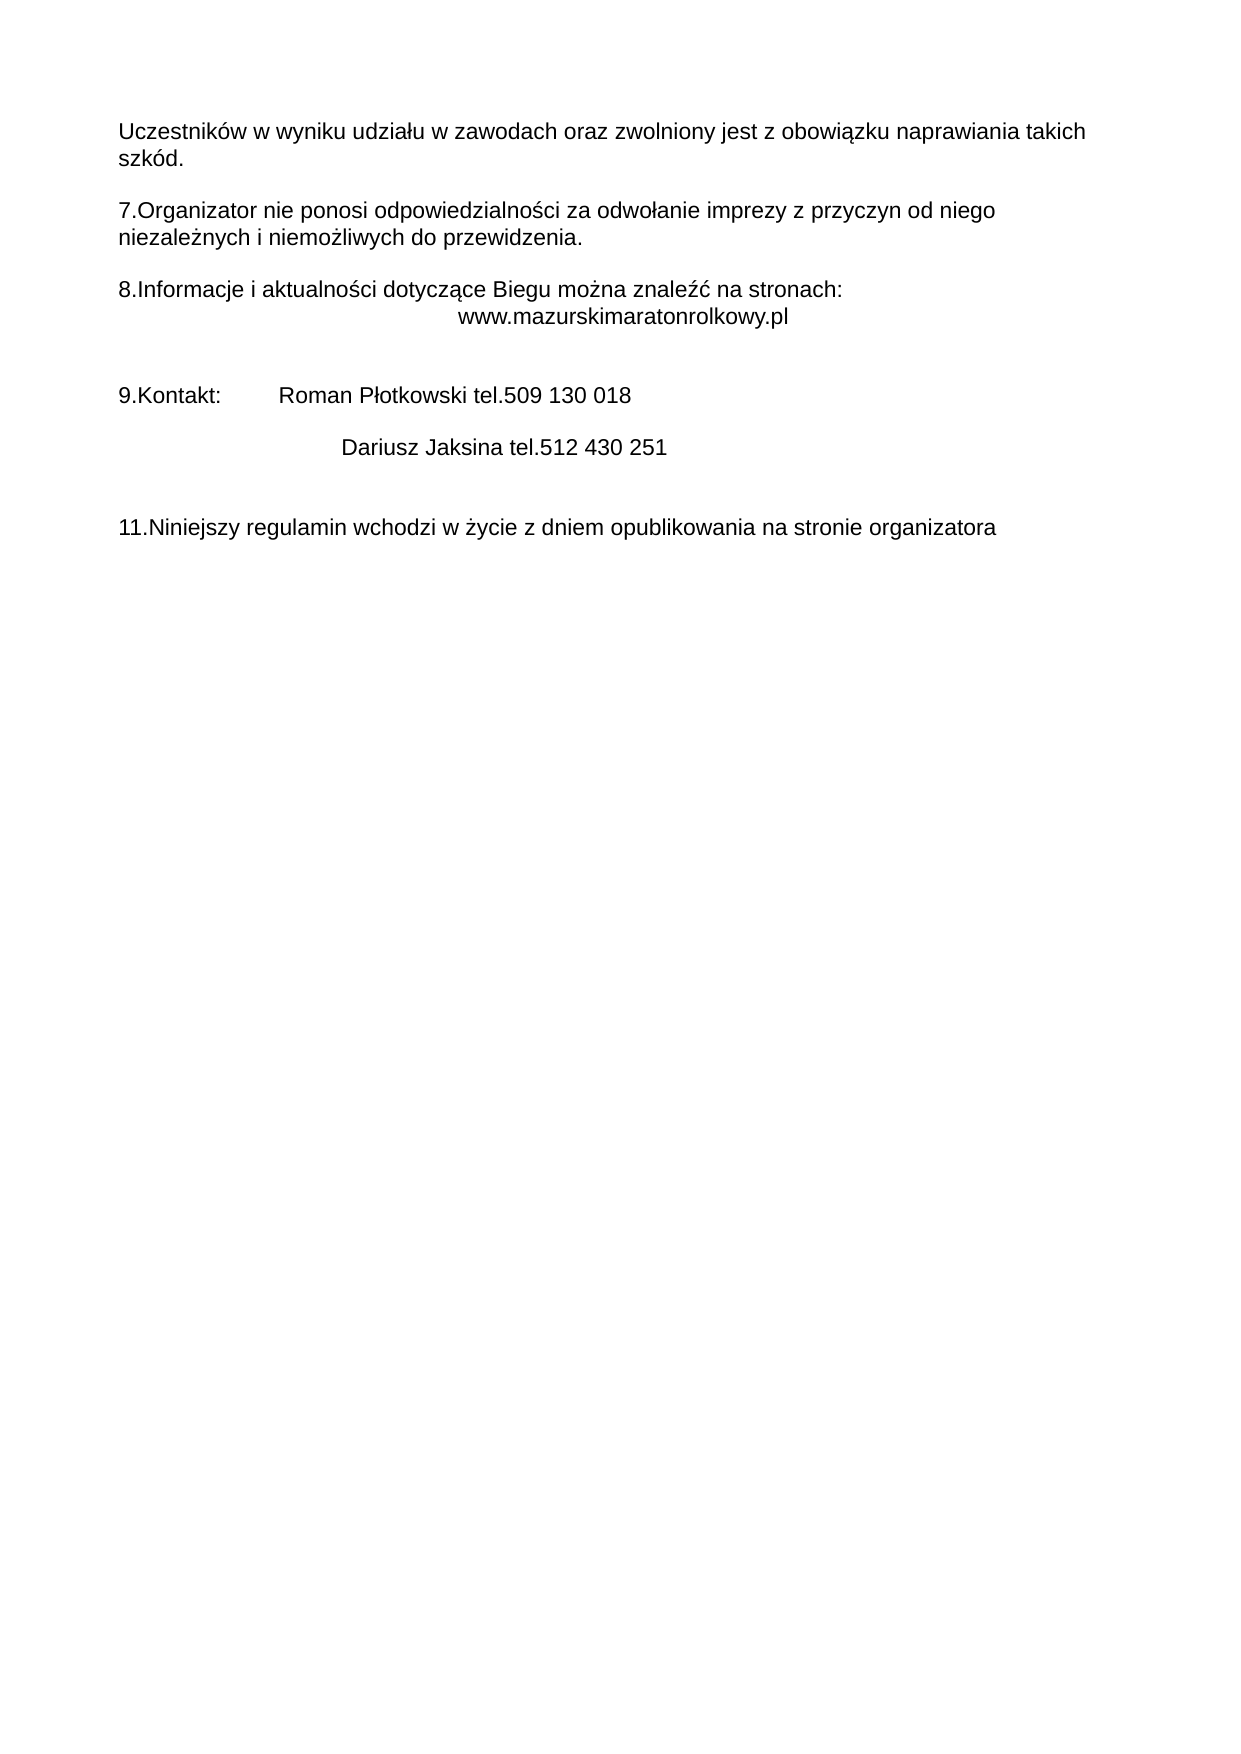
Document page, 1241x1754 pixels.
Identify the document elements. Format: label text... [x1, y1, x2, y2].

text www.mazurskimaratonrolkowy.pl [118, 303, 1122, 329]
text 9.Kontakt: Roman Płotkowski tel.509 130 018 [118, 382, 1122, 408]
text Dariusz Jaksina tel.512 430 251 [118, 434, 1122, 461]
text 11.Niniejszy regulamin wchodzi w życie z dniem opublikowania na stronie organizatora [118, 513, 1122, 540]
text Uczestników w wyniku udziału w zawodach oraz zwolniony jest z obowiązku naprawiania takich szkód. [118, 118, 1122, 171]
text 7.Organizator nie ponosi odpowiedzialności za odwołanie imprezy z przyczyn od niego niezależnych i niemożliwych do przewidzenia. [118, 197, 1122, 250]
text 8.Informacje i aktualności dotyczące Biegu można znaleźć na stronach: [118, 276, 1122, 303]
